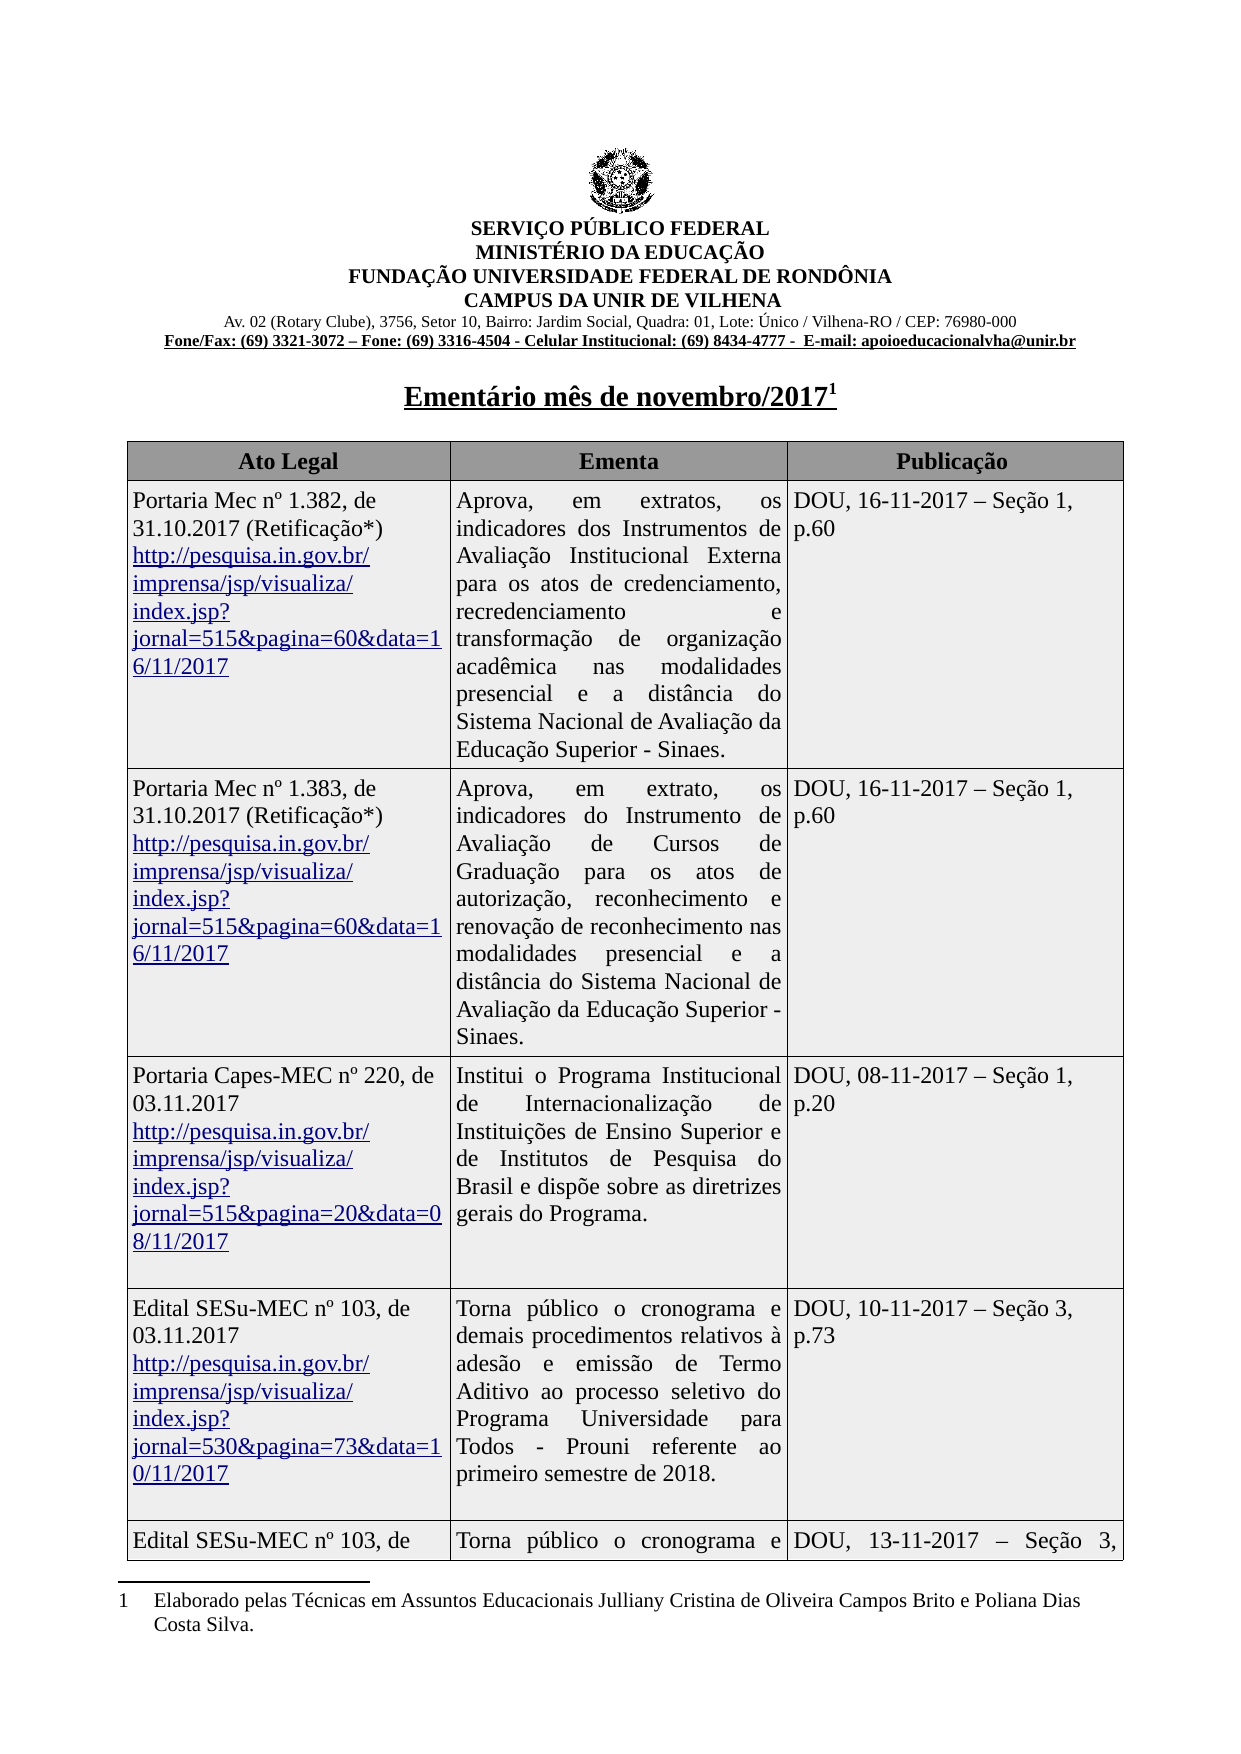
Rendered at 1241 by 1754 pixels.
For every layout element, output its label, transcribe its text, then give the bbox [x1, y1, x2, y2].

table_cell DOU, 16-11-2017 – Seção 1, p.60 [788, 769, 1123, 1056]
table_header Ementa [451, 442, 787, 480]
text Fone/Fax: (69) 3321-3072 – Fone: (69) 3316-4504 - Celular Institucional: (69) 8434-4777 - E-mail: apoioeducacionalvha@unir.br [118, 331, 1122, 350]
picture [583, 147, 657, 216]
text Elaborado pelas Técnicas em Assuntos Educacionais Julliany Cristina de Oliveira Campos Brito e Poliana Dias Costa Silva. [118, 1588, 1122, 1636]
table_cell Portaria Capes-MEC nº 220, de 03.11.2017 http://pesquisa.in.gov.br/imprensa/jsp/visualiza/index.jsp?jornal=515&pagina=20&data=08/11/2017 [128, 1057, 450, 1288]
table_header Publicação [788, 442, 1123, 480]
text Av. 02 (Rotary Clube), 3756, Setor 10, Bairro: Jardim Social, Quadra: 01, Lote: Único / Vilhena-RO / CEP: 76980-000 [118, 312, 1122, 331]
table_cell Torna público o cronograma e [451, 1521, 787, 1559]
table_cell DOU, 16-11-2017 – Seção 1, p.60 [788, 481, 1123, 768]
table_cell DOU, 08-11-2017 – Seção 1, p.20 [788, 1057, 1123, 1288]
table_cell Edital SESu-MEC nº 103, de [128, 1521, 450, 1559]
text FUNDAÇÃO UNIVERSIDADE FEDERAL DE RONDÔNIA [118, 264, 1122, 288]
text Ementário mês de novembro/2017 [118, 379, 1122, 412]
table_cell DOU, 10-11-2017 – Seção 3, p.73 [788, 1289, 1123, 1520]
table_header Ato Legal [128, 442, 450, 480]
table_cell Aprova, em extratos, os indicadores dos Instrumentos de Avaliação Institucional Externa para os atos de credenciamento, recredenciamento e transformação de organização acadêmica nas modalidades presencial e a distância do Sistema Nacional de Avaliação da Educação Superior - Sinaes. [451, 481, 787, 768]
table_cell Aprova, em extrato, os indicadores do Instrumento de Avaliação de Cursos de Graduação para os atos de autorização, reconhecimento e renovação de reconhecimento nas modalidades presencial e a distância do Sistema Nacional de Avaliação da Educação Superior - Sinaes. [451, 769, 787, 1056]
text CAMPUS DA UNIR DE VILHENA [118, 288, 1122, 312]
table_cell Portaria Mec nº 1.383, de 31.10.2017 (Retificação*) http://pesquisa.in.gov.br/imprensa/jsp/visualiza/index.jsp?jornal=515&pagina=60&data=16/11/2017 [128, 769, 450, 1056]
table_cell DOU, 13-11-2017 – Seção 3, [788, 1521, 1123, 1559]
text MINISTÉRIO DA EDUCAÇÃO [118, 240, 1122, 264]
text SERVIÇO PÚBLICO FEDERAL [118, 216, 1122, 240]
table_cell Edital SESu-MEC nº 103, de 03.11.2017 http://pesquisa.in.gov.br/imprensa/jsp/visualiza/index.jsp?jornal=530&pagina=73&data=10/11/2017 [128, 1289, 450, 1520]
table_cell Institui o Programa Institucional de Internacionalização de Instituições de Ensino Superior e de Institutos de Pesquisa do Brasil e dispõe sobre as diretrizes gerais do Programa. [451, 1057, 787, 1288]
table_cell Torna público o cronograma e demais procedimentos relativos à adesão e emissão de Termo Aditivo ao processo seletivo do Programa Universidade para Todos - Prouni referente ao primeiro semestre de 2018. [451, 1289, 787, 1520]
table_cell Portaria Mec nº 1.382, de 31.10.2017 (Retificação*) http://pesquisa.in.gov.br/imprensa/jsp/visualiza/index.jsp?jornal=515&pagina=60&data=16/11/2017 [128, 481, 450, 768]
